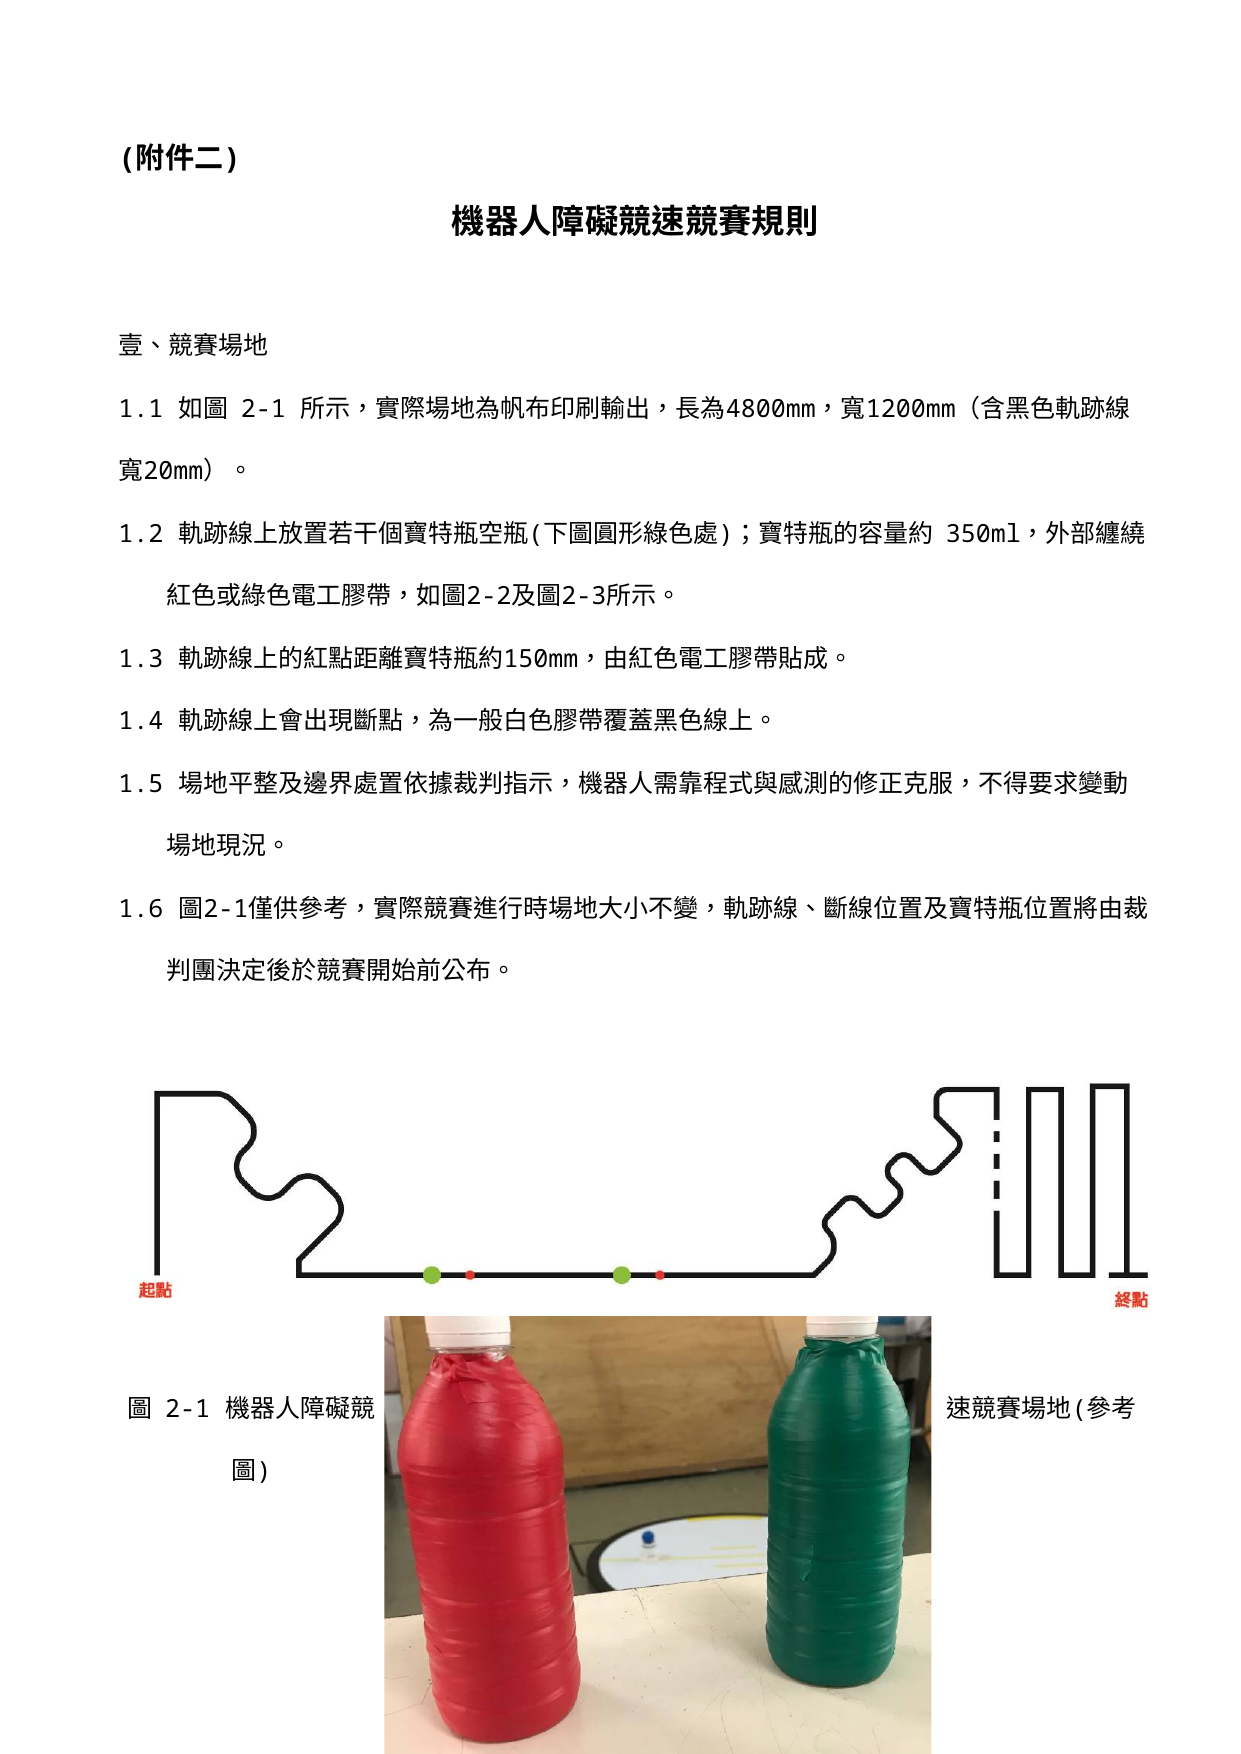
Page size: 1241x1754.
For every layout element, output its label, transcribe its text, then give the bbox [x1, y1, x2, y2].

text 1.2 軌跡線上放置若干個寶特瓶空瓶(下圖圓形綠色處)；寶特瓶的容量約 350ml，外部纏繞紅色或綠色電工膠帶，如圖2-2及圖2-3所示。 [118, 490, 1152, 615]
text (附件二) [118, 115, 1152, 177]
text 圖 2-1 機器人障礙競速競賽場地(參考圖) [118, 1316, 384, 1490]
text 1.4 軌跡線上會出現斷點，為一般白色膠帶覆蓋黑色線上。 [118, 677, 1152, 740]
text 1.1 如圖 2-1 所示，實際場地為帆布印刷輸出，長為4800mm，寬1200mm（含黑色軌跡線寬20mm）。 [118, 365, 1152, 490]
text 1.3 軌跡線上的紅點距離寶特瓶約150mm，由紅色電工膠帶貼成。 [118, 615, 1152, 677]
text 1.6 圖2-1僅供參考，實際競賽進行時場地大小不變，軌跡線、斷線位置及寶特瓶位置將由裁判團決定後於競賽開始前公布。 [118, 865, 1152, 990]
text 機器人障礙競速競賽規則 [118, 177, 1152, 240]
text 1.5 場地平整及邊界處置依據裁判指示，機器人需靠程式與感測的修正克服，不得要求變動場地現況。 [118, 740, 1152, 865]
text 圖 2-1 機器人障礙競速競賽場地(參考圖) [932, 1177, 1152, 1490]
text 壹、競賽場地 [118, 302, 1152, 365]
